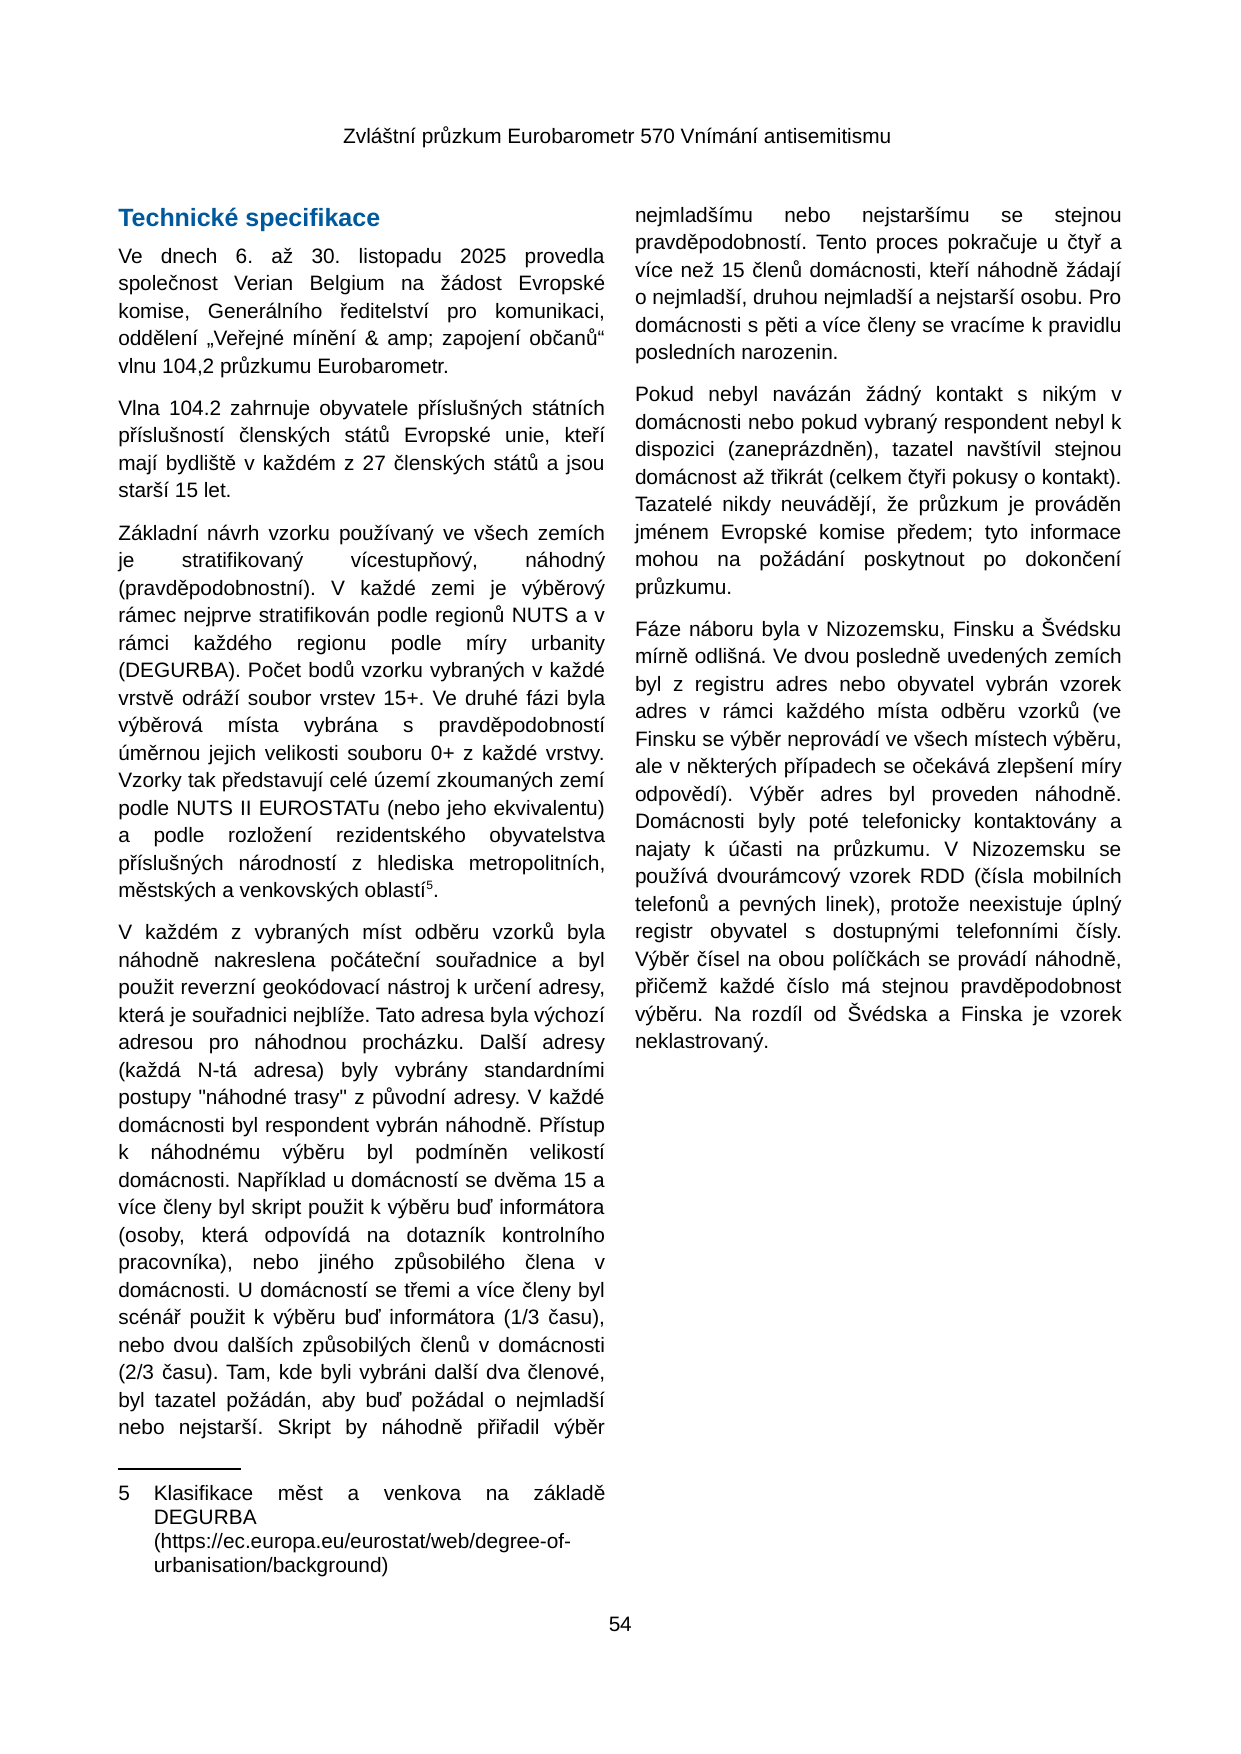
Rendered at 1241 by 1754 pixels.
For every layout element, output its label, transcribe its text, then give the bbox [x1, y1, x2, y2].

text nejmladšímu nebo nejstaršímu se stejnou pravděpodobností. Tento proces pokračuje u čtyř a více než 15 členů domácnosti, kteří náhodně žádají o nejmladší, druhou nejmladší a nejstarší osobu. Pro domácnosti s pěti a více členy se vracíme k pravidlu posledních narozenin. [635, 202, 1122, 364]
text Vlna 104.2 zahrnuje obyvatele příslušných státních příslušností členských států Evropské unie, kteří mají bydliště v každém z 27 členských států a jsou starší 15 let. [118, 396, 605, 502]
text V každém z vybraných míst odběru vzorků byla náhodně nakreslena počáteční souřadnice a byl použit reverzní geokódovací nástroj k určení adresy, která je souřadnici nejblíže. Tato adresa byla výchozí adresou pro náhodnou procházku. Další adresy (každá N-tá adresa) byly vybrány standardními postupy "náhodné trasy" z původní adresy. V každé domácnosti byl respondent vybrán náhodně. Přístup k náhodnému výběru byl podmíněn velikostí domácnosti. Například u domácností se dvěma 15 a více členy byl skript použit k výběru buď informátora (osoby, která odpovídá na dotazník kontrolního pracovníka), nebo jiného způsobilého člena v domácnosti. U domácností se třemi a více členy byl scénář použit k výběru buď informátora (1/3 času), nebo dvou dalších způsobilých členů v domácnosti (2/3 času). Tam, kde byli vybráni další dva členové, byl tazatel požádán, aby buď požádal o nejmladší nebo nejstarší. Skript by náhodně přiřadil výběr [118, 920, 605, 1439]
text Fáze náboru byla v Nizozemsku, Finsku a Švédsku mírně odlišná. Ve dvou posledně uvedených zemích byl z registru adres nebo obyvatel vybrán vzorek adres v rámci každého místa odběru vzorků (ve Finsku se výběr neprovádí ve všech místech výběru, ale v některých případech se očekává zlepšení míry odpovědí). Výběr adres byl proveden náhodně. Domácnosti byly poté telefonicky kontaktovány a najaty k účasti na průzkumu. V Nizozemsku se používá dvourámcový vzorek RDD (čísla mobilních telefonů a pevných linek), protože neexistuje úplný registr obyvatel s dostupnými telefonními čísly. Výběr čísel na obou políčkách se provádí náhodně, přičemž každé číslo má stejnou pravděpodobnost výběru. Na rozdíl od Švédska a Finska je vzorek neklastrovaný. [635, 617, 1122, 1053]
text Klasifikace měst a venkova na základě DEGURBA (https://ec.europa.eu/eurostat/web/degree-of-urbanisation/background) [118, 1481, 605, 1576]
text Základní návrh vzorku používaný ve všech zemích je stratifikovaný vícestupňový, náhodný (pravděpodobnostní). V každé zemi je výběrový rámec nejprve stratifikován podle regionů NUTS a v rámci každého regionu podle míry urbanity (DEGURBA). Počet bodů vzorku vybraných v každé vrstvě odráží soubor vrstev 15+. Ve druhé fázi byla výběrová místa vybrána s pravděpodobností úměrnou jejich velikosti souboru 0+ z každé vrstvy. Vzorky tak představují celé území zkoumaných zemí podle NUTS II EUROSTATu (nebo jeho ekvivalentu) a podle rozložení rezidentského obyvatelstva příslušných národností z hlediska metropolitních, městských a venkovských oblastí. [118, 520, 605, 902]
text Ve dnech 6. až 30. listopadu 2025 provedla společnost Verian Belgium na žádost Evropské komise, Generálního ředitelství pro komunikaci, oddělení „Veřejné mínění & amp; zapojení občanů“ vlnu 104,2 průzkumu Eurobarometr. [118, 244, 605, 378]
text Pokud nebyl navázán žádný kontakt s nikým v domácnosti nebo pokud vybraný respondent nebyl k dispozici (zaneprázdněn), tazatel navštívil stejnou domácnost až třikrát (celkem čtyři pokusy o kontakt). Tazatelé nikdy neuvádějí, že průzkum je prováděn jménem Evropské komise předem; tyto informace mohou na požádání poskytnout po dokončení průzkumu. [635, 382, 1122, 598]
subtitle Technické specifikace [118, 202, 605, 231]
